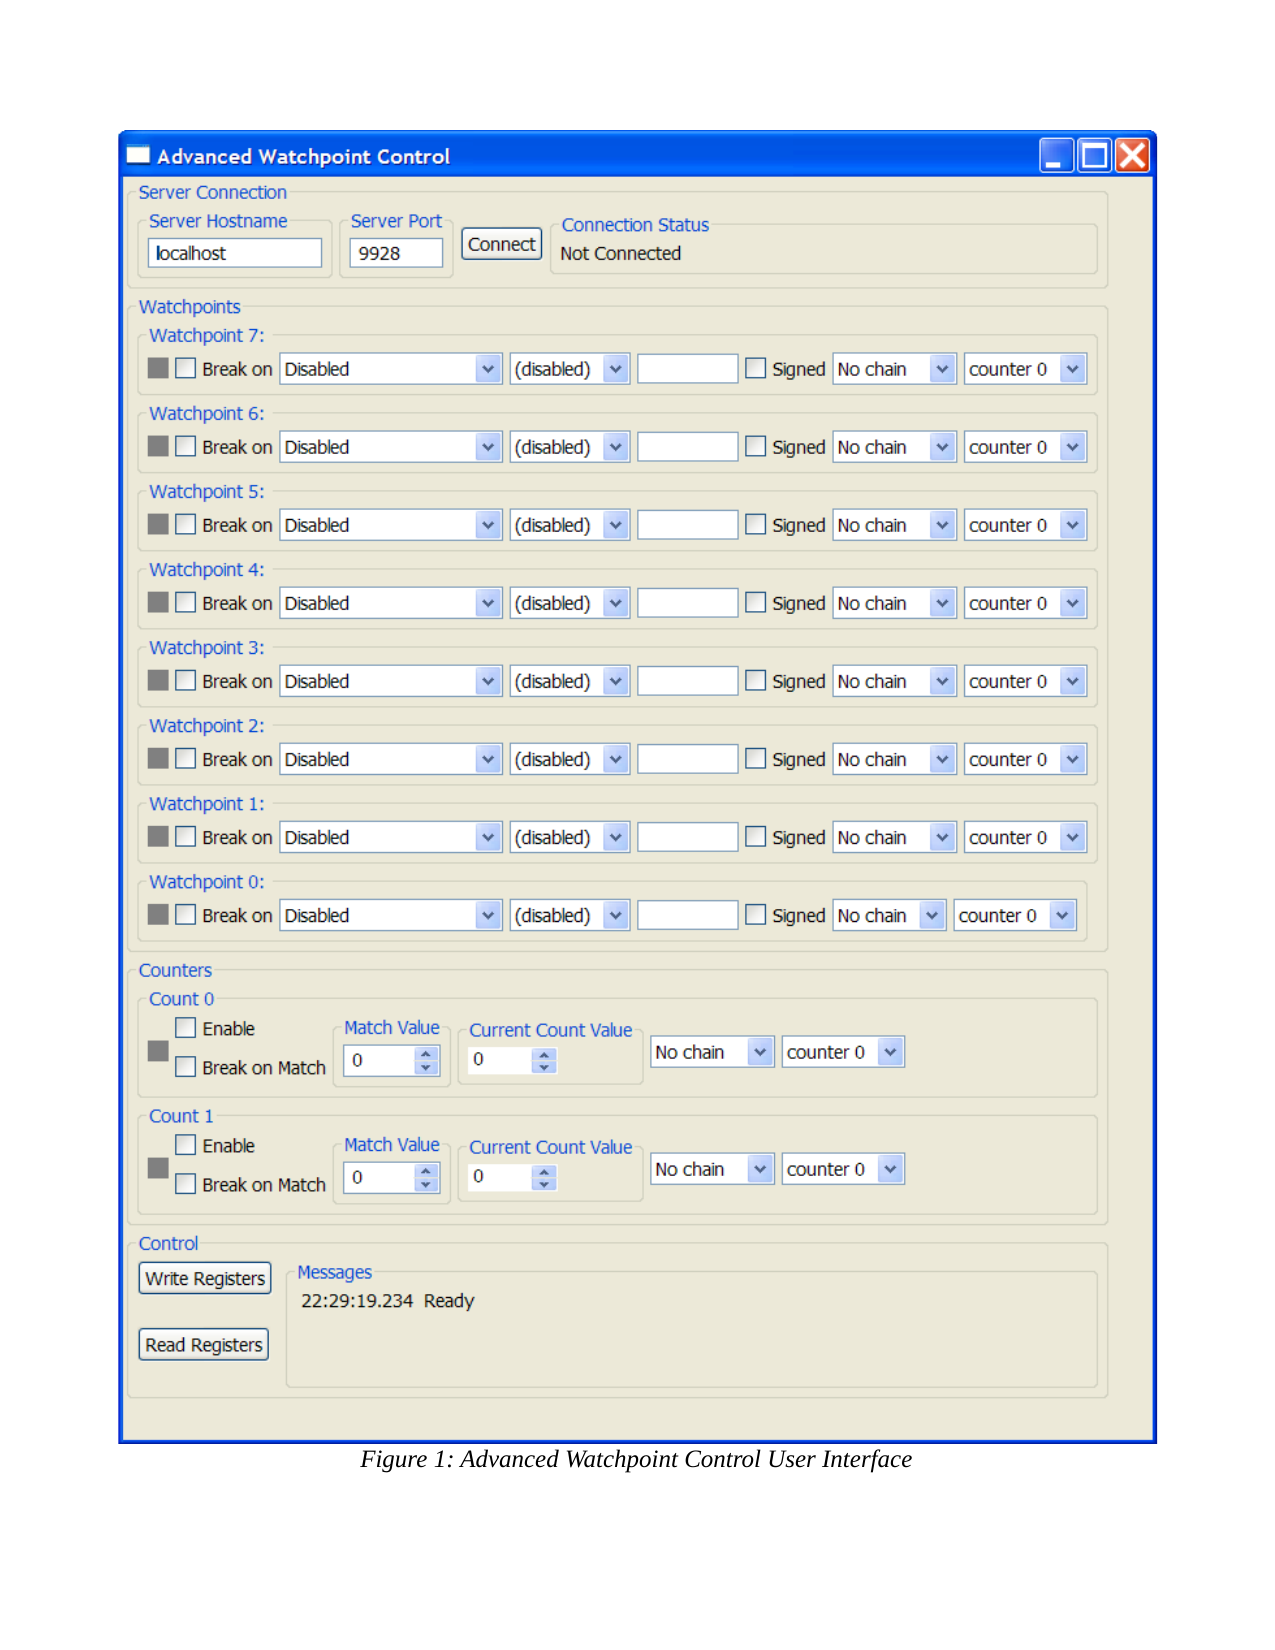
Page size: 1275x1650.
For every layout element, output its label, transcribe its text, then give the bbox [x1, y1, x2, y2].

text Figure 1: Advanced Watchpoint Control User Interface [118, 1444, 1157, 1472]
picture [118, 130, 1158, 1444]
